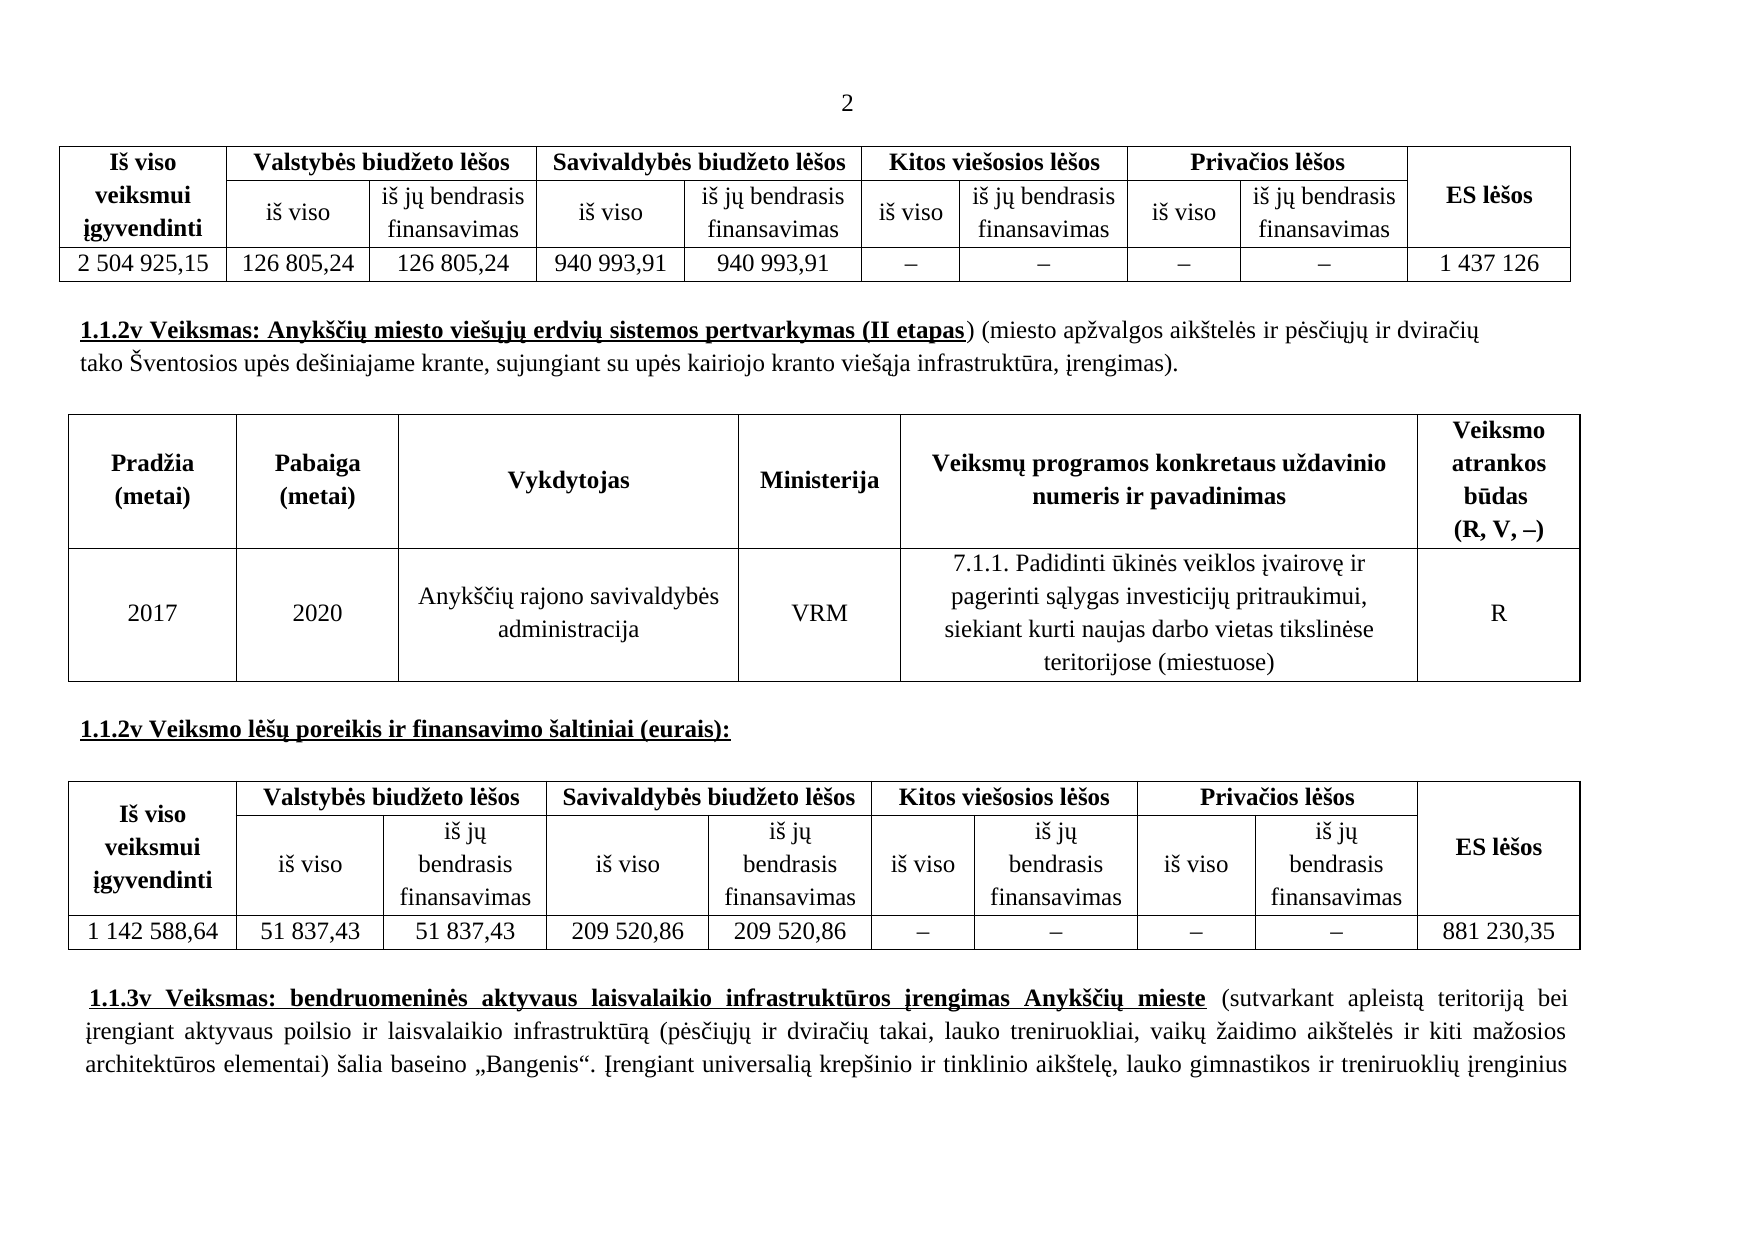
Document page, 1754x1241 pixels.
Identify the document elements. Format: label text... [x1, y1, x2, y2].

table_cell iš jų bendrasis finansavimas [384, 816, 546, 915]
table_cell iš jų bendrasis finansavimas [709, 816, 871, 915]
table_cell – [1128, 248, 1240, 281]
table_cell Privačios lėšos [1138, 782, 1417, 815]
table_header 1.1.2v Veiksmas: Anykščių miesto viešųjų erdvių sistemos pertvarkymas (II etapas) (miesto apžvalgos aikštelės ir pėsčiųjų ir dviračių tako Šventosios upės dešiniajame krante, sujungiant su upės kairiojo kranto viešąja infrastruktūra, įrengimas). [69, 315, 1491, 414]
table_cell iš viso [1138, 816, 1255, 915]
table_cell R [1418, 549, 1579, 681]
table_cell iš viso [537, 181, 684, 247]
table_cell Ministerija [739, 415, 900, 547]
table_cell Pradžia (metai) [69, 415, 236, 547]
table_cell 2020 [237, 549, 398, 681]
table_cell Savivaldybės biudžeto lėšos [537, 147, 861, 180]
table_cell 940 993,91 [685, 248, 861, 281]
table_cell 126 805,24 [227, 248, 369, 281]
table_cell 2 504 925,15 [60, 248, 226, 281]
table_cell 7.1.1. Padidinti ūkinės veiklos įvairovę ir pagerinti sąlygas investicijų pritraukimui, siekiant kurti naujas darbo vietas tikslinėse teritorijose (miestuose) [901, 549, 1417, 681]
table_cell Kitos viešosios lėšos [862, 147, 1127, 180]
table_cell 51 837,43 [384, 916, 546, 949]
table_cell Iš viso veiksmui įgyvendinti [60, 147, 226, 247]
table_cell 1 142 588,64 [69, 916, 236, 949]
table_cell – [862, 248, 959, 281]
table_header [1491, 315, 1580, 414]
table_cell ES lėšos [1408, 147, 1570, 247]
table_cell Iš viso veiksmui įgyvendinti [69, 782, 236, 915]
table_cell 1 437 126 [1408, 248, 1570, 281]
table_cell iš viso [237, 816, 383, 915]
table_cell iš jų bendrasis finansavimas [1256, 816, 1417, 915]
table_cell Kitos viešosios lėšos [872, 782, 1137, 815]
table_cell iš viso [1128, 181, 1240, 247]
table_cell ES lėšos [1418, 782, 1579, 915]
table_cell iš viso [862, 181, 959, 247]
table_cell iš jų bendrasis finansavimas [685, 181, 861, 247]
table_cell 126 805,24 [370, 248, 536, 281]
table_cell – [975, 916, 1137, 949]
table_header 1.1.3v Veiksmas: bendruomeninės aktyvaus laisvalaikio infrastruktūros įrengimas Anykščių mieste (sutvarkant apleistą teritoriją bei įrengiant aktyvaus poilsio ir laisvalaikio infrastruktūrą (pėsčiųjų ir dviračių takai, lauko treniruokliai, vaikų žaidimo aikštelės ir kiti mažosios architektūros elementai) šalia baseino „Bangenis“. Įrengiant universalią krepšinio ir tinklinio aikštelę, lauko gimnastikos ir treniruoklių įrenginius [74, 983, 1580, 1078]
table_cell 940 993,91 [537, 248, 684, 281]
table_cell iš viso [227, 181, 369, 247]
table_cell 2017 [69, 549, 236, 681]
table_cell 209 520,86 [709, 916, 871, 949]
table_cell iš jų bendrasis finansavimas [960, 181, 1127, 247]
table_cell Anykščių rajono savivaldybės administracija [399, 549, 738, 681]
table_cell [1491, 682, 1580, 781]
table_cell – [872, 916, 974, 949]
table_cell 51 837,43 [237, 916, 383, 949]
table_cell – [1241, 248, 1407, 281]
table_cell iš viso [872, 816, 974, 915]
table_cell iš viso [547, 816, 708, 915]
table_cell Valstybės biudžeto lėšos [237, 782, 546, 815]
table_cell iš jų bendrasis finansavimas [975, 816, 1137, 915]
table_cell iš jų bendrasis finansavimas [370, 181, 536, 247]
table_cell Pabaiga (metai) [237, 415, 398, 547]
table_cell Vykdytojas [399, 415, 738, 547]
table_cell – [1138, 916, 1255, 949]
table_cell Valstybės biudžeto lėšos [227, 147, 536, 180]
table_cell iš jų bendrasis finansavimas [1241, 181, 1407, 247]
table_cell VRM [739, 549, 900, 681]
table_cell Privačios lėšos [1128, 147, 1407, 180]
table_cell 1.1.2v Veiksmo lėšų poreikis ir finansavimo šaltiniai (eurais): [69, 682, 1491, 781]
table_cell 209 520,86 [547, 916, 708, 949]
table_cell Veiksmų programos konkretaus uždavinio numeris ir pavadinimas [901, 415, 1417, 547]
table_cell 881 230,35 [1418, 916, 1579, 949]
table_cell Veiksmo atrankos būdas (R, V, –) [1418, 415, 1579, 547]
table_cell – [960, 248, 1127, 281]
table_cell – [1256, 916, 1417, 949]
table_cell Savivaldybės biudžeto lėšos [547, 782, 871, 815]
